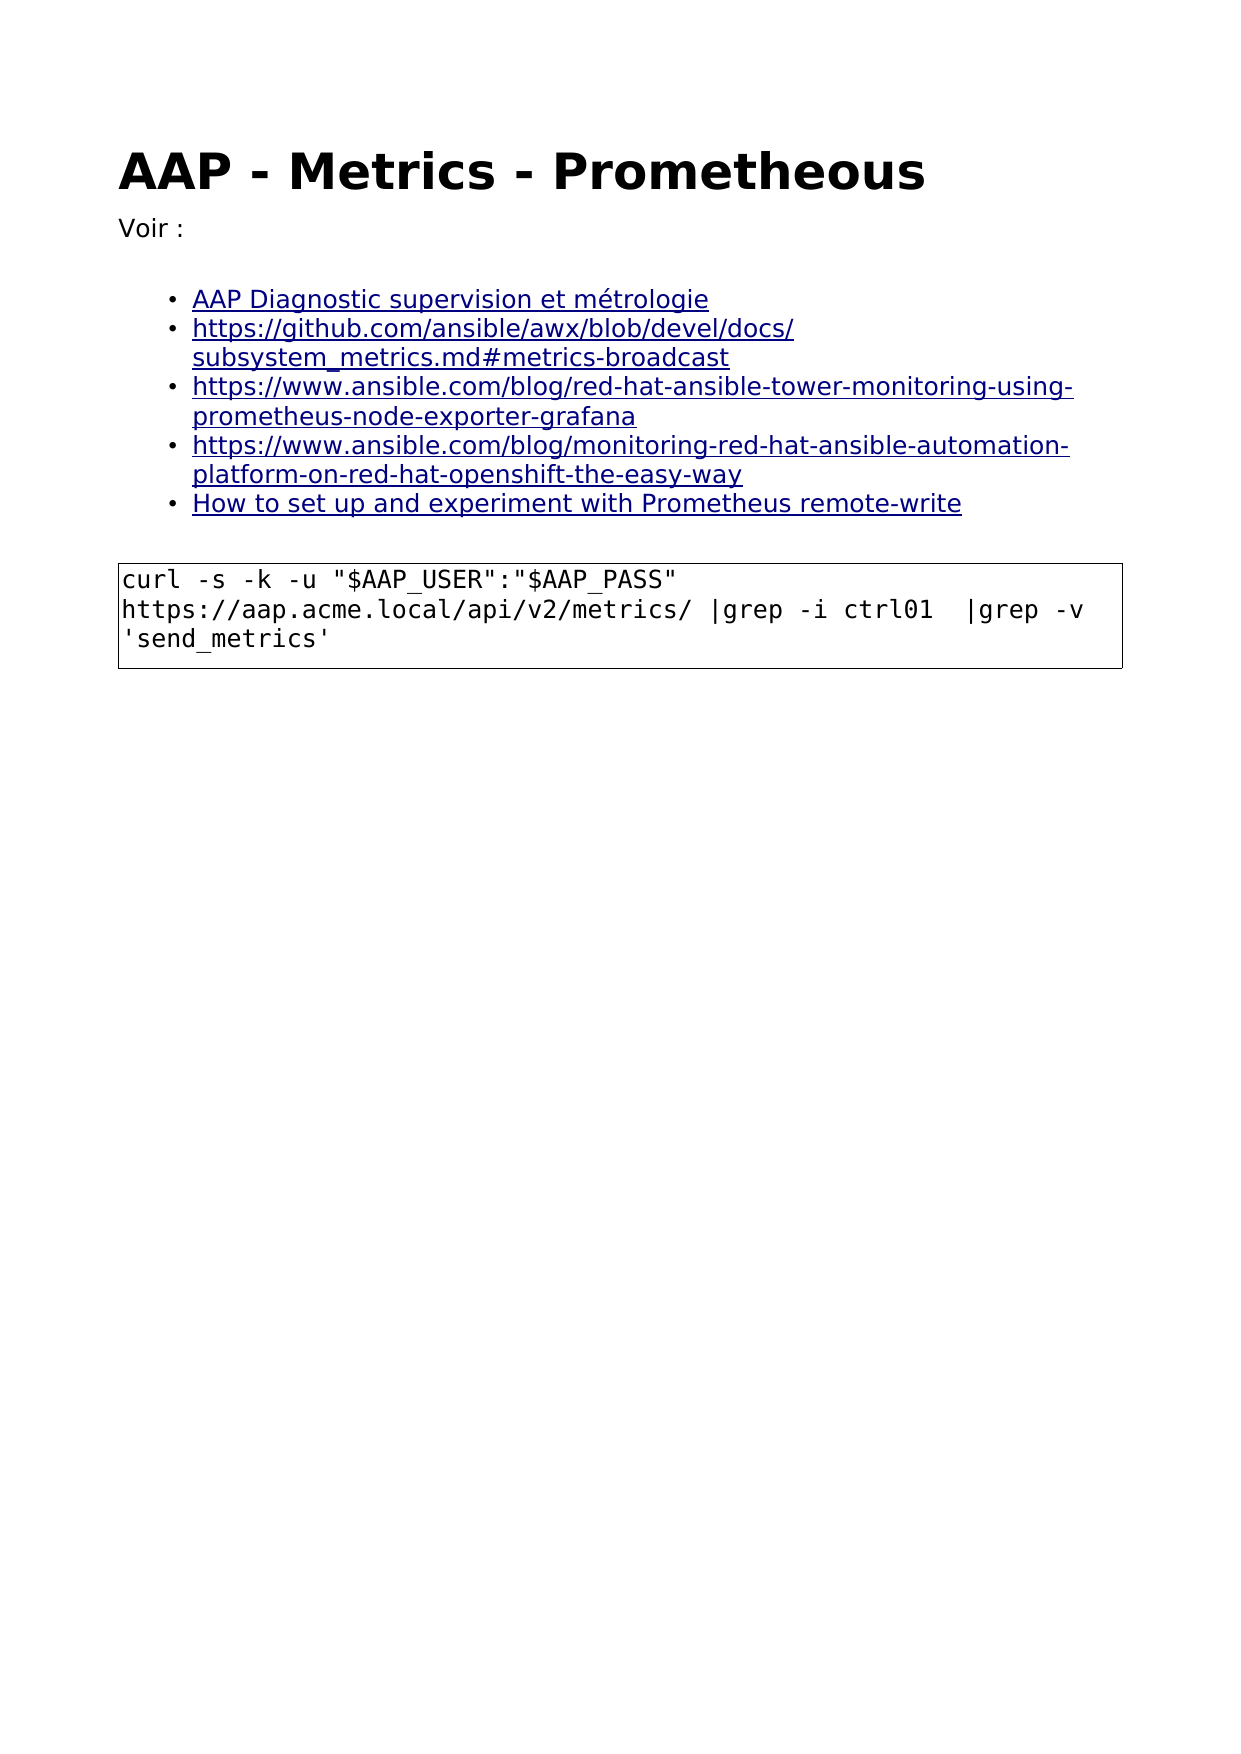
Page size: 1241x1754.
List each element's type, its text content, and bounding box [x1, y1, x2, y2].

list AAP Diagnostic supervision et métrologie [177, 285, 1122, 314]
list https://github.com/ansible/awx/blob/devel/docs/subsystem_metrics.md#metrics-broadcast [177, 314, 1122, 372]
list How to set up and experiment with Prometheus remote-write [177, 489, 1122, 518]
table_header curl -s -k -u "$AAP_USER":"$AAP_PASS" https://aap.acme.local/api/v2/metrics/ |grep -i ctrl01 |grep -v 'send_metrics' [119, 564, 1122, 668]
list https://www.ansible.com/blog/red-hat-ansible-tower-monitoring-using-prometheus-node-exporter-grafana [177, 372, 1122, 431]
list https://www.ansible.com/blog/monitoring-red-hat-ansible-automation-platform-on-red-hat-openshift-the-easy-way [177, 431, 1122, 489]
text Voir : [118, 214, 1122, 243]
subtitle AAP - Metrics - Prometheous [118, 143, 1122, 201]
